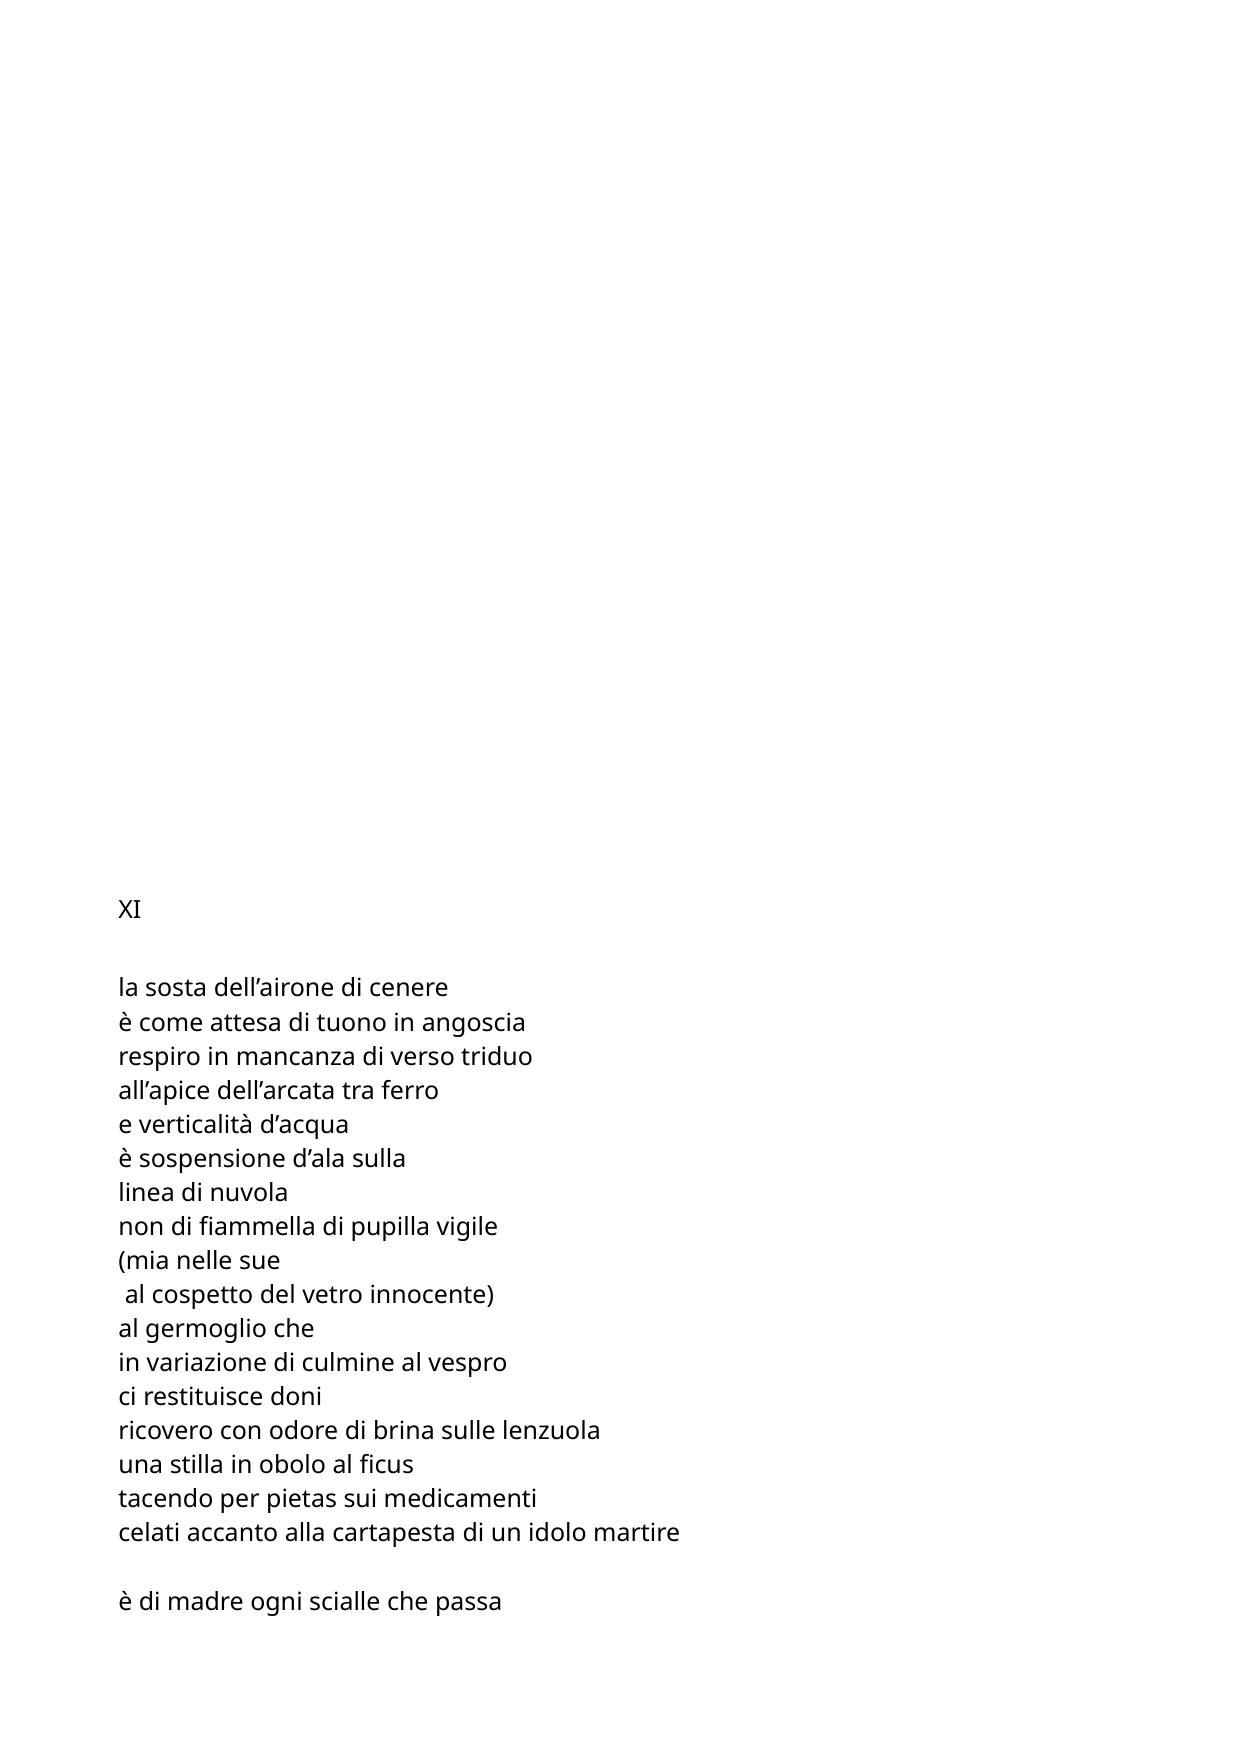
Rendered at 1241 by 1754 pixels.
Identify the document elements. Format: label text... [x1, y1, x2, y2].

text è sospensione d’ala sulla [118, 1140, 1122, 1174]
text (mia nelle sue [118, 1243, 1122, 1277]
text XI [118, 892, 1122, 926]
text in variazione di culmine al vespro [118, 1345, 1122, 1379]
text al cospetto del vetro innocente) [118, 1277, 1122, 1311]
text tacendo per pietas sui medicamenti [118, 1481, 1122, 1515]
text ci restituisce doni [118, 1379, 1122, 1413]
text linea di nuvola [118, 1174, 1122, 1208]
text all’apice dell’arcata tra ferro [118, 1072, 1122, 1106]
text ricovero con odore di brina sulle lenzuola [118, 1413, 1122, 1447]
text è di madre ogni scialle che passa [118, 1583, 1122, 1617]
text al germoglio che [118, 1311, 1122, 1345]
text respiro in mancanza di verso triduo [118, 1038, 1122, 1072]
text e verticalità d’acqua [118, 1106, 1122, 1140]
text è come attesa di tuono in angoscia [118, 1004, 1122, 1038]
text non di fiammella di pupilla vigile [118, 1208, 1122, 1243]
text la sosta dell’airone di cenere [118, 970, 1122, 1004]
text una stilla in obolo al ficus [118, 1447, 1122, 1481]
text celati accanto alla cartapesta di un idolo martire [118, 1515, 1122, 1549]
